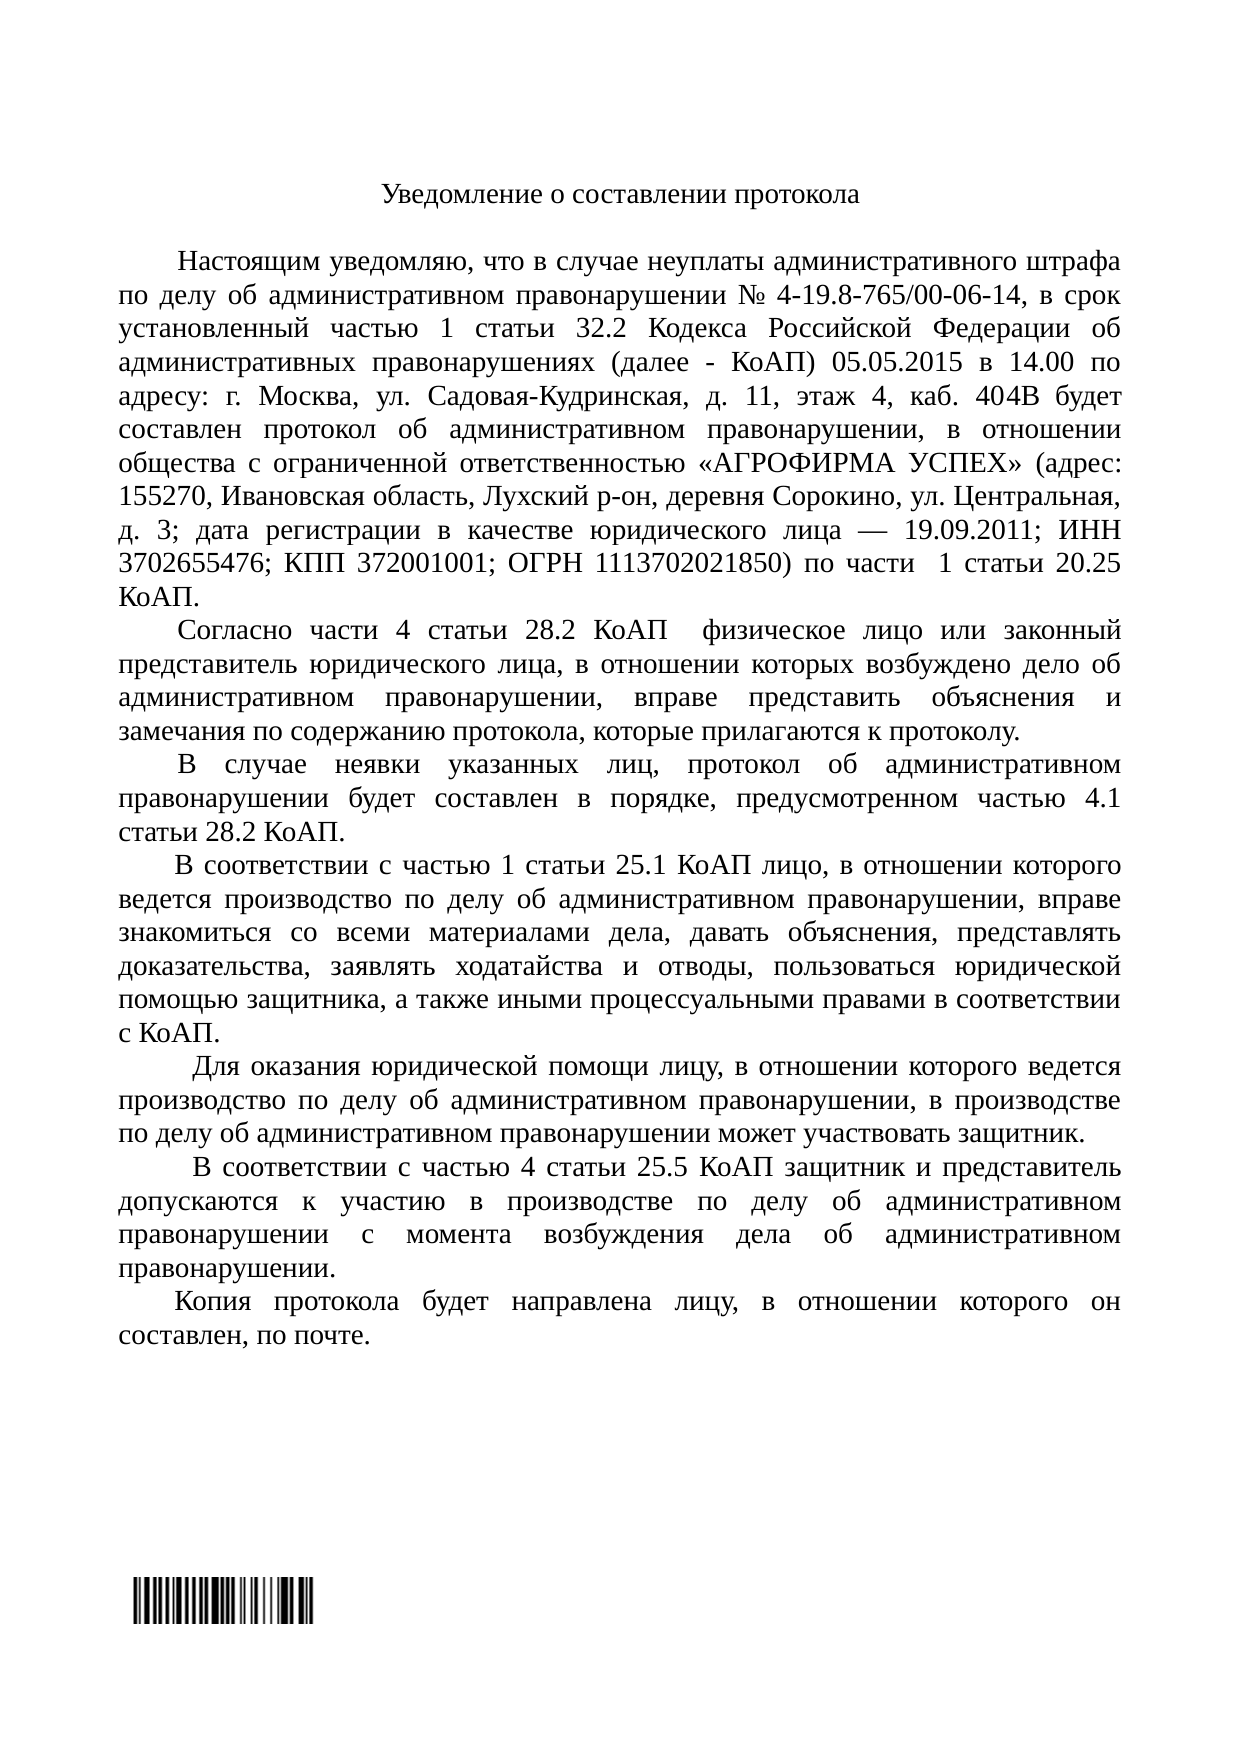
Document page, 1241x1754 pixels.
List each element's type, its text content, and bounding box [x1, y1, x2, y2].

text Копия протокола будет направлена лицу, в отношении которого он составлен, по почте. [118, 1283, 1122, 1350]
text В соответствии с частью 1 статьи 25.1 КоАП лицо, в отношении которого ведется производство по делу об административном правонарушении, вправе знакомиться со всеми материалами дела, давать объяснения, представлять доказательства, заявлять ходатайства и отводы, пользоваться юридической помощью защитника, а также иными процессуальными правами в соответствии с КоАП. [118, 847, 1122, 1048]
picture [118, 1577, 331, 1624]
text В случае неявки указанных лиц, протокол об административном правонарушении будет составлен в порядке, предусмотренном частью 4.1 статьи 28.2 КоАП. [118, 747, 1122, 847]
text В соответствии с частью 4 статьи 25.5 КоАП защитник и представитель допускаются к участию в производстве по делу об административном правонарушении с момента возбуждения дела об административном правонарушении. [118, 1149, 1122, 1283]
text Настоящим уведомляю, что в случае неуплаты административного штрафа по делу об административном правонарушении № 4-19.8-765/00-06-14, в срок установленный частью 1 статьи 32.2 Кодекса Российской Федерации об административных правонарушениях (далее - КоАП) 05.05.2015 в 14.00 по адресу: г. Москва, ул. Садовая-Кудринская, д. 11, этаж 4, каб. 404В будет составлен протокол об административном правонарушении, в отношении общества с ограниченной ответственностью «АГРОФИРМА УСПЕХ» (адрес: 155270, Ивановская область, Лухский р-он, деревня Сорокино, ул. Центральная, д. 3; дата регистрации в качестве юридического лица — 19.09.2011; ИНН 3702655476; КПП 372001001; ОГРН 1113702021850) по части 1 статьи 20.25 КоАП. [118, 243, 1122, 612]
text Уведомление о составлении протокола [118, 176, 1122, 210]
text Согласно части 4 статьи 28.2 КоАП физическое лицо или законный представитель юридического лица, в отношении которых возбуждено дело об административном правонарушении, вправе представить объяснения и замечания по содержанию протокола, которые прилагаются к протоколу. [118, 612, 1122, 747]
text Для оказания юридической помощи лицу, в отношении которого ведется производство по делу об административном правонарушении, в производстве по делу об административном правонарушении может участвовать защитник. [118, 1048, 1122, 1149]
